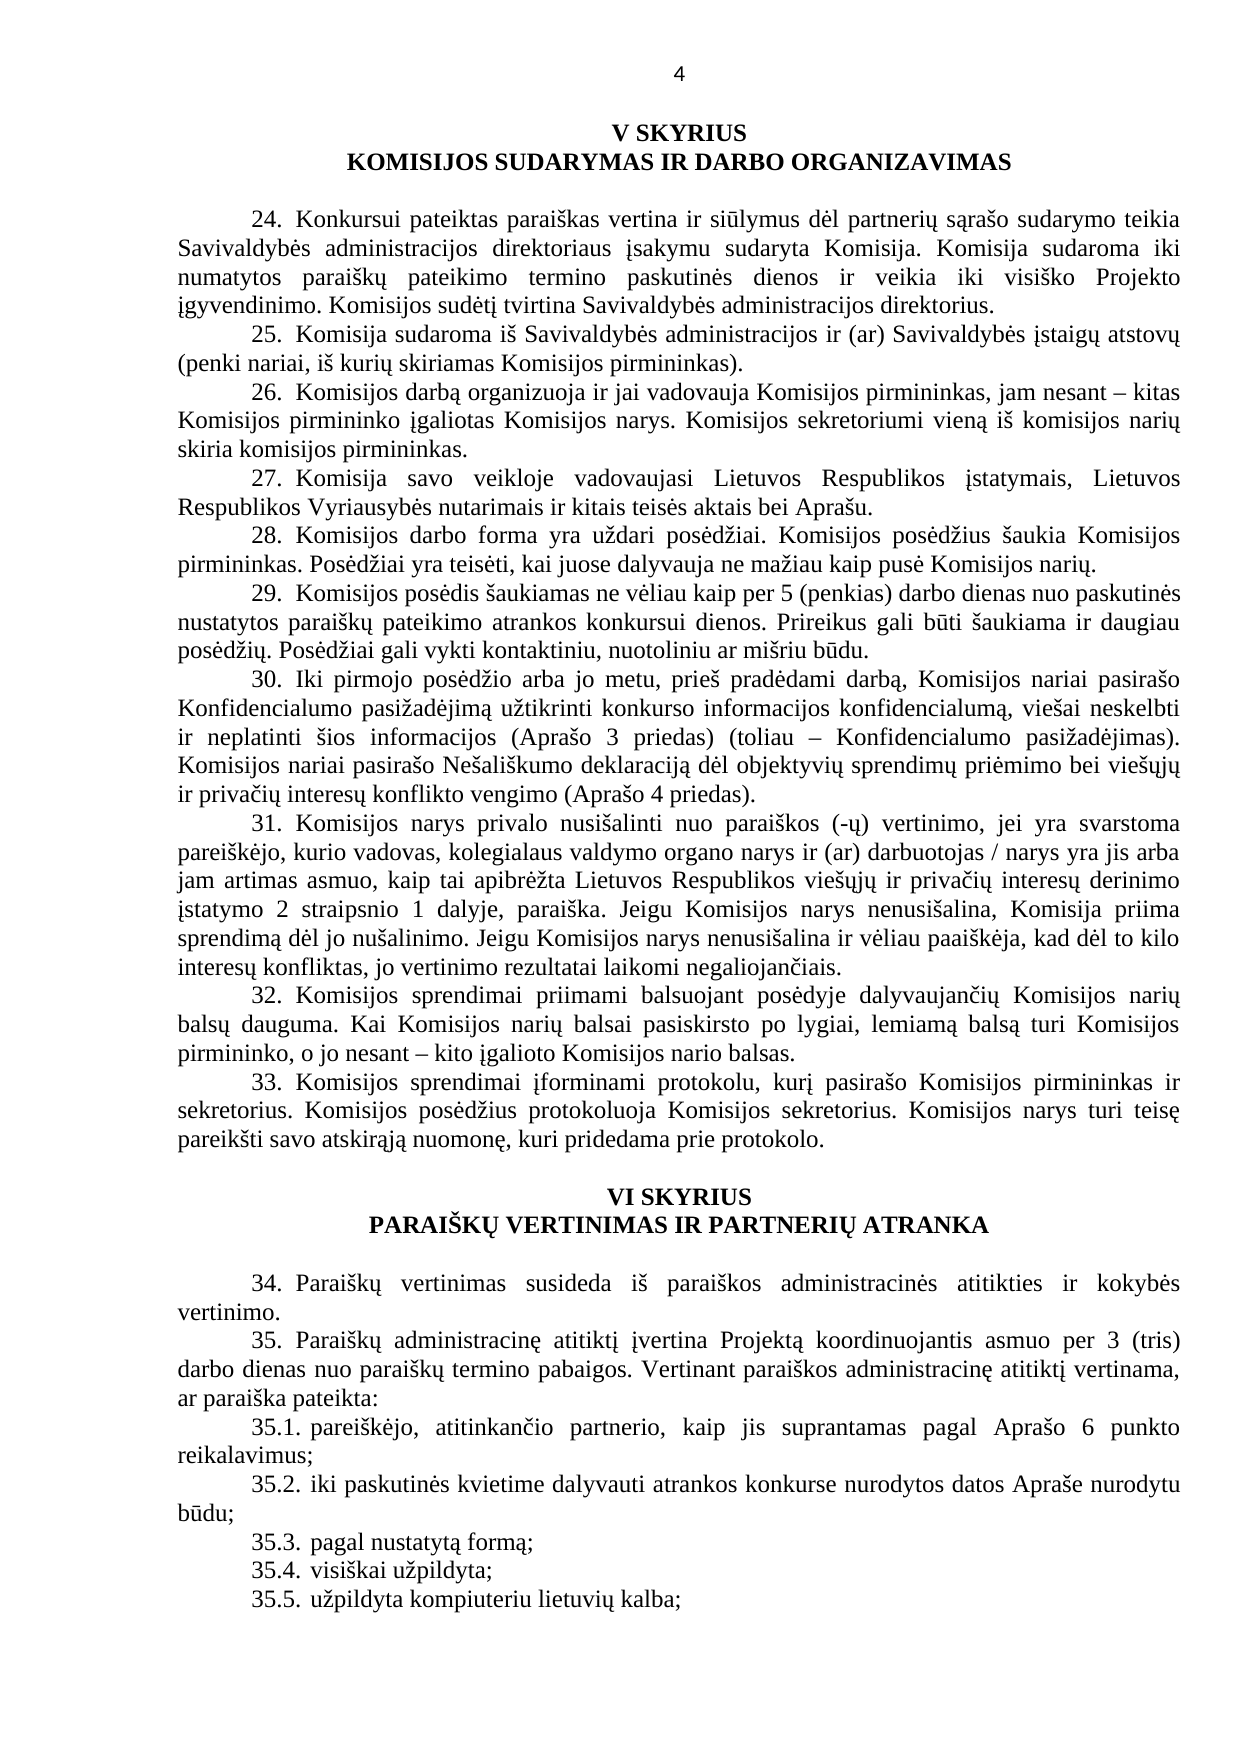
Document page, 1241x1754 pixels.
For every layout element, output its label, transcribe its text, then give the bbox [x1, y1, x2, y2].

text 24. Konkursui pateiktas paraiškas vertina ir siūlymus dėl partnerių sąrašo sudarymo teikia Savivaldybės administracijos direktoriaus įsakymu sudaryta Komisija. Komisija sudaroma iki numatytos paraiškų pateikimo termino paskutinės dienos ir veikia iki visiško Projekto įgyvendinimo. Komisijos sudėtį tvirtina Savivaldybės administracijos direktorius. [177, 204, 1181, 319]
text 35.4. visiškai užpildyta; [177, 1556, 1181, 1584]
text 26. Komisijos darbą organizuoja ir jai vadovauja Komisijos pirmininkas, jam nesant – kitas Komisijos pirmininko įgaliotas Komisijos narys. Komisijos sekretoriumi vieną iš komisijos narių skiria komisijos pirmininkas. [177, 377, 1181, 463]
text 35.2. iki paskutinės kvietime dalyvauti atrankos konkurse nurodytos datos Apraše nurodytu būdu; [177, 1469, 1181, 1527]
text 29. Komisijos posėdis šaukiamas ne vėliau kaip per 5 (penkias) darbo dienas nuo paskutinės nustatytos paraiškų pateikimo atrankos konkursui dienos. Prireikus gali būti šaukiama ir daugiau posėdžių. Posėdžiai gali vykti kontaktiniu, nuotoliniu ar mišriu būdu. [177, 578, 1181, 664]
text V SKYRIUS [177, 118, 1181, 147]
text 25. Komisija sudaroma iš Savivaldybės administracijos ir (ar) Savivaldybės įstaigų atstovų (penki nariai, iš kurių skiriamas Komisijos pirmininkas). [177, 319, 1181, 377]
text 35.3. pagal nustatytą formą; [177, 1527, 1181, 1556]
text 31. Komisijos narys privalo nusišalinti nuo paraiškos (-ų) vertinimo, jei yra svarstoma pareiškėjo, kurio vadovas, kolegialaus valdymo organo narys ir (ar) darbuotojas / narys yra jis arba jam artimas asmuo, kaip tai apibrėžta Lietuvos Respublikos viešųjų ir privačių interesų derinimo įstatymo 2 straipsnio 1 dalyje, paraiška. Jeigu Komisijos narys nenusišalina, Komisija priima sprendimą dėl jo nušalinimo. Jeigu Komisijos narys nenusišalina ir vėliau paaiškėja, kad dėl to kilo interesų konfliktas, jo vertinimo rezultatai laikomi negaliojančiais. [177, 808, 1181, 981]
text PARAIŠKŲ VERTINIMAS IR PARTNERIŲ ATRANKA [177, 1211, 1181, 1239]
text 27. Komisija savo veikloje vadovaujasi Lietuvos Respublikos įstatymais, Lietuvos Respublikos Vyriausybės nutarimais ir kitais teisės aktais bei Aprašu. [177, 463, 1181, 521]
text 33. Komisijos sprendimai įforminami protokolu, kurį pasirašo Komisijos pirmininkas ir sekretorius. Komisijos posėdžius protokoluoja Komisijos sekretorius. Komisijos narys turi teisę pareikšti savo atskirąją nuomonę, kuri pridedama prie protokolo. [177, 1067, 1181, 1153]
text VI SKYRIUS [177, 1182, 1181, 1211]
text 35. Paraiškų administracinę atitiktį įvertina Projektą koordinuojantis asmuo per 3 (tris) darbo dienas nuo paraiškų termino pabaigos. Vertinant paraiškos administracinę atitiktį vertinama, ar paraiška pateikta: [177, 1326, 1181, 1412]
text 30. Iki pirmojo posėdžio arba jo metu, prieš pradėdami darbą, Komisijos nariai pasirašo Konfidencialumo pasižadėjimą užtikrinti konkurso informacijos konfidencialumą, viešai neskelbti ir neplatinti šios informacijos (Aprašo 3 priedas) (toliau – Konfidencialumo pasižadėjimas). Komisijos nariai pasirašo Nešališkumo deklaraciją dėl objektyvių sprendimų priėmimo bei viešųjų ir privačių interesų konflikto vengimo (Aprašo 4 priedas). [177, 664, 1181, 808]
text KOMISIJOS SUDARYMAS IR DARBO ORGANIZAVIMAS [177, 147, 1181, 176]
text 35.1. pareiškėjo, atitinkančio partnerio, kaip jis suprantamas pagal Aprašo 6 punkto reikalavimus; [177, 1412, 1181, 1469]
text 34. Paraiškų vertinimas susideda iš paraiškos administracinės atitikties ir kokybės vertinimo. [177, 1268, 1181, 1326]
text 35.5. užpildyta kompiuteriu lietuvių kalba; [177, 1584, 1181, 1613]
text 32. Komisijos sprendimai priimami balsuojant posėdyje dalyvaujančių Komisijos narių balsų dauguma. Kai Komisijos narių balsai pasiskirsto po lygiai, lemiamą balsą turi Komisijos pirmininko, o jo nesant – kito įgalioto Komisijos nario balsas. [177, 981, 1181, 1067]
text 28. Komisijos darbo forma yra uždari posėdžiai. Komisijos posėdžius šaukia Komisijos pirmininkas. Posėdžiai yra teisėti, kai juose dalyvauja ne mažiau kaip pusė Komisijos narių. [177, 521, 1181, 578]
